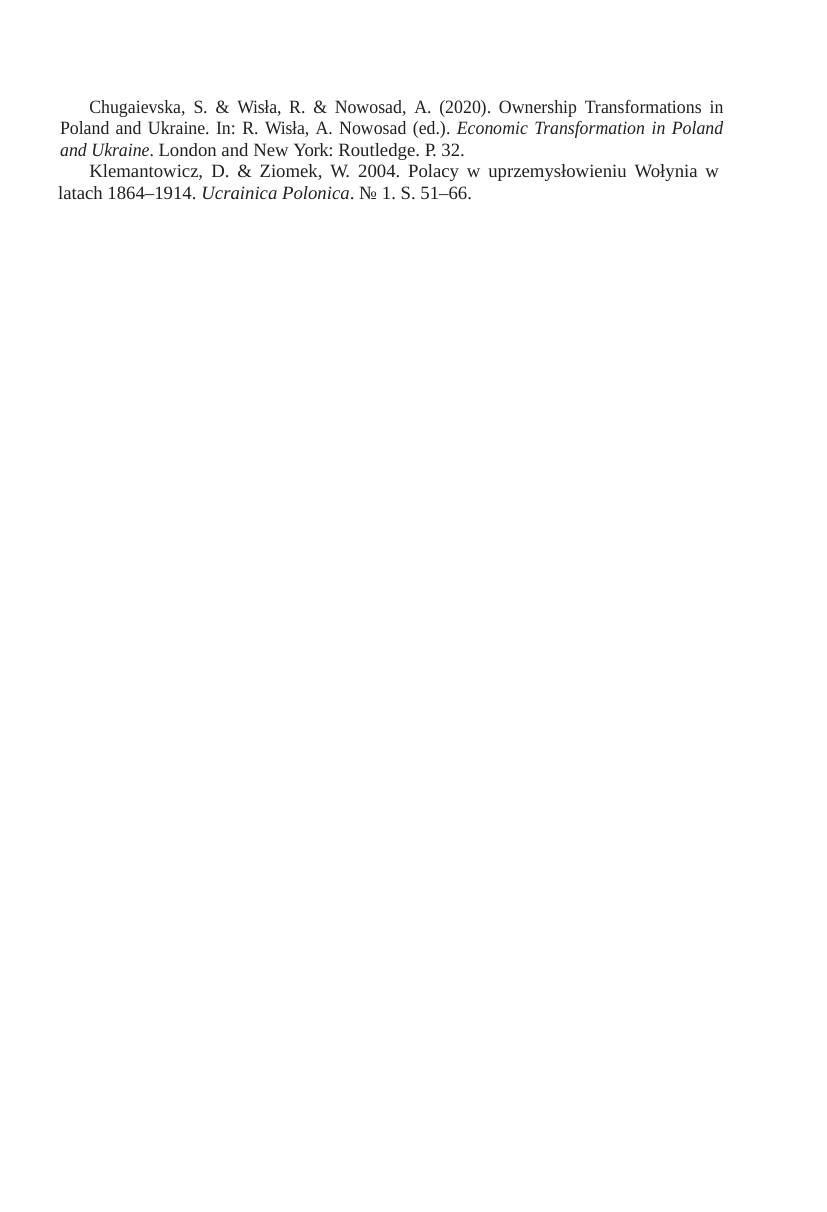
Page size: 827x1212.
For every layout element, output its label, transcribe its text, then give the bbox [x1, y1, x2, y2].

text Chugaievska, S. & Wisła, R. & Nowosad, A. (2020). Ownership Transformations in Poland and Ukraine. In: R. Wisła, A. Nowosad (ed.). Economic Transformation in Poland and Ukraine. London and New York: Routledge. P. 32. [60, 96, 723, 160]
text Klemantowicz, D. & Ziomek, W. 2004. Polacy w uprzemysłowieniu Wołynia w latach 1864–1914. Ucrainica Polonica. № 1. S. 51–66. [58, 160, 719, 203]
